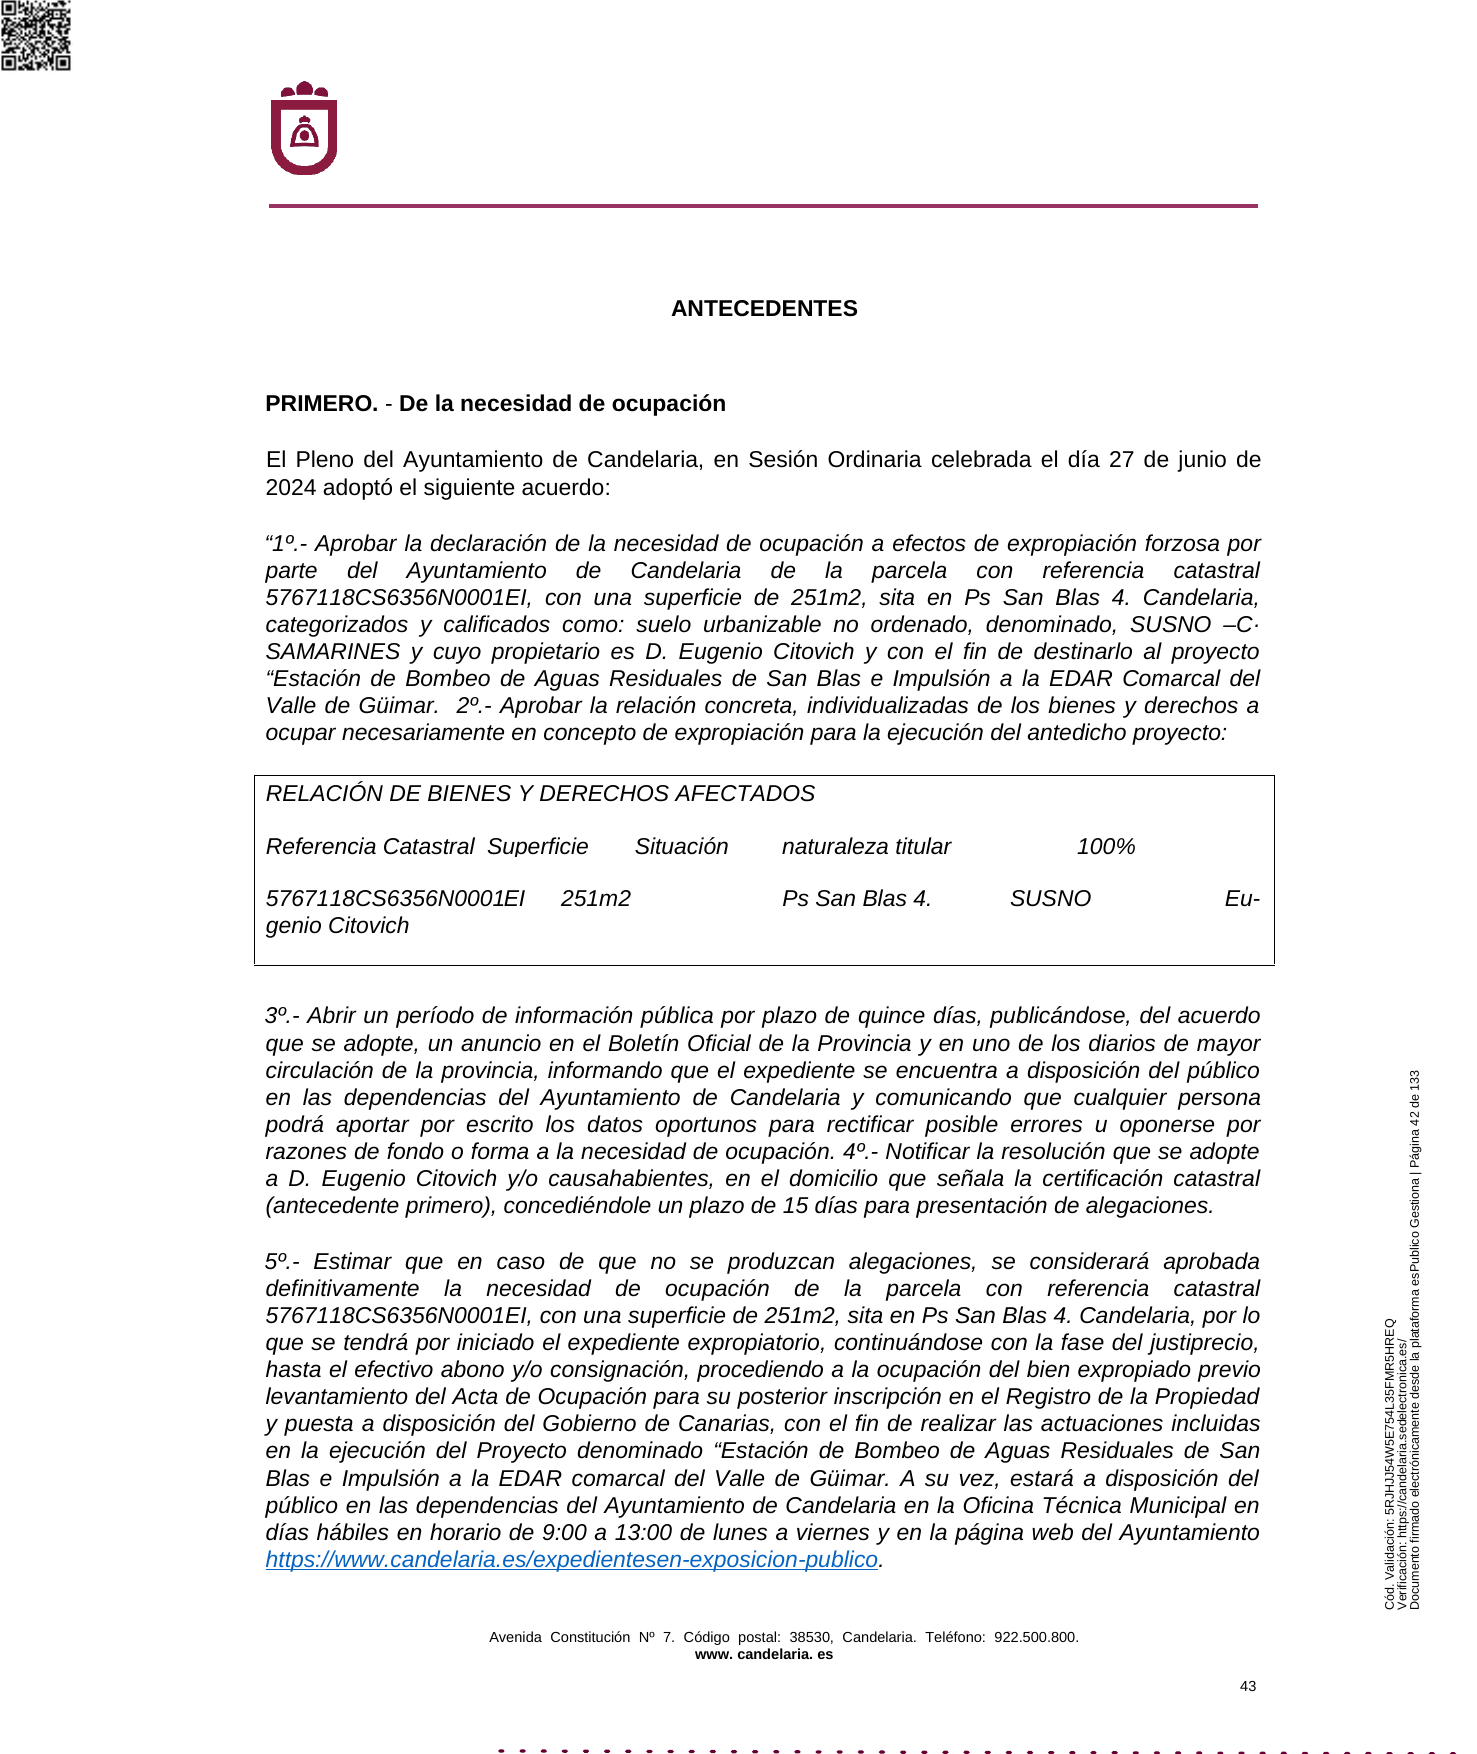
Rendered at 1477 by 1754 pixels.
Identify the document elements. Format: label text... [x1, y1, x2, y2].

text 3º.- Abrir un período de información pública por plazo de quince días, publicándose, del acuerdo que se adopte, un anuncio en el Boletín Oficial de la Provincia y en uno de los diarios de mayor circulación de la provincia, informando que el expediente se encuentra a disposición del público en las dependencias del Ayuntamiento de Candelaria y comunicando que cualquier persona podrá aportar por escrito los datos oportunos para rectificar posible errores u oponerse por razones de fondo o forma a la necesidad de ocupación. 4º.- Notificar la resolución que se adopte a D. Eugenio Citovich y/o causahabientes, en el domicilio que señala la certificación catastral (antecedente primero), concediéndole un plazo de 15 días para presentación de alegaciones. [264, 1002, 1263, 1218]
text PRIMERO. - De la necesidad de ocupación [265, 389, 1263, 416]
text El Pleno del Ayuntamiento de Candelaria, en Sesión Ordinaria celebrada el día 27 de junio de 2024 adoptó el siguiente acuerdo: [265, 446, 1263, 500]
text “1º.- Aprobar la declaración de la necesidad de ocupación a efectos de expropiación forzosa por parte del Ayuntamiento de Candelaria de la parcela con referencia catastral 5767118CS6356N0001EI, con una superficie de 251m2, sita en Ps San Blas 4. Candelaria, categorizados y calificados como: suelo urbanizable no ordenado, denominado, SUSNO –C· SAMARINES y cuyo propietario es D. Eugenio Citovich y con el fin de destinarlo al proyecto “Estación de Bombeo de Aguas Residuales de San Blas e Impulsión a la EDAR Comarcal del Valle de Güimar. 2º.- Aprobar la relación concreta, individualizadas de los bienes y derechos a ocupar necesariamente en concepto de expropiación para la ejecución del antedicho proyecto: [264, 529, 1263, 745]
text 5º.- Estimar que en caso de que no se produzcan alegaciones, se considerará aprobada definitivamente la necesidad de ocupación de la parcela con referencia catastral 5767118CS6356N0001EI, con una superficie de 251m2, sita en Ps San Blas 4. Candelaria, por lo que se tendrá por iniciado el expediente expropiatorio, continuándose con la fase del justiprecio, hasta el efectivo abono y/o consignación, procediendo a la ocupación del bien expropiado previo levantamiento del Acta de Ocupación para su posterior inscripción en el Registro de la Propiedad y puesta a disposición del Gobierno de Canarias, con el fin de realizar las actuaciones incluidas en la ejecución del Proyecto denominado “Estación de Bombeo de Aguas Residuales de San Blas e Impulsión a la EDAR comarcal del Valle de Güimar. A su vez, estará a disposición del público en las dependencias del Ayuntamiento de Candelaria en la Oficina Técnica Municipal en días hábiles en horario de 9:00 a 13:00 de lunes a viernes y en la página web del Ayuntamiento https://www.candelaria.es/expedientesen-exposicion-publico. [264, 1248, 1263, 1572]
subtitle ANTECEDENTES [341, 294, 1188, 321]
